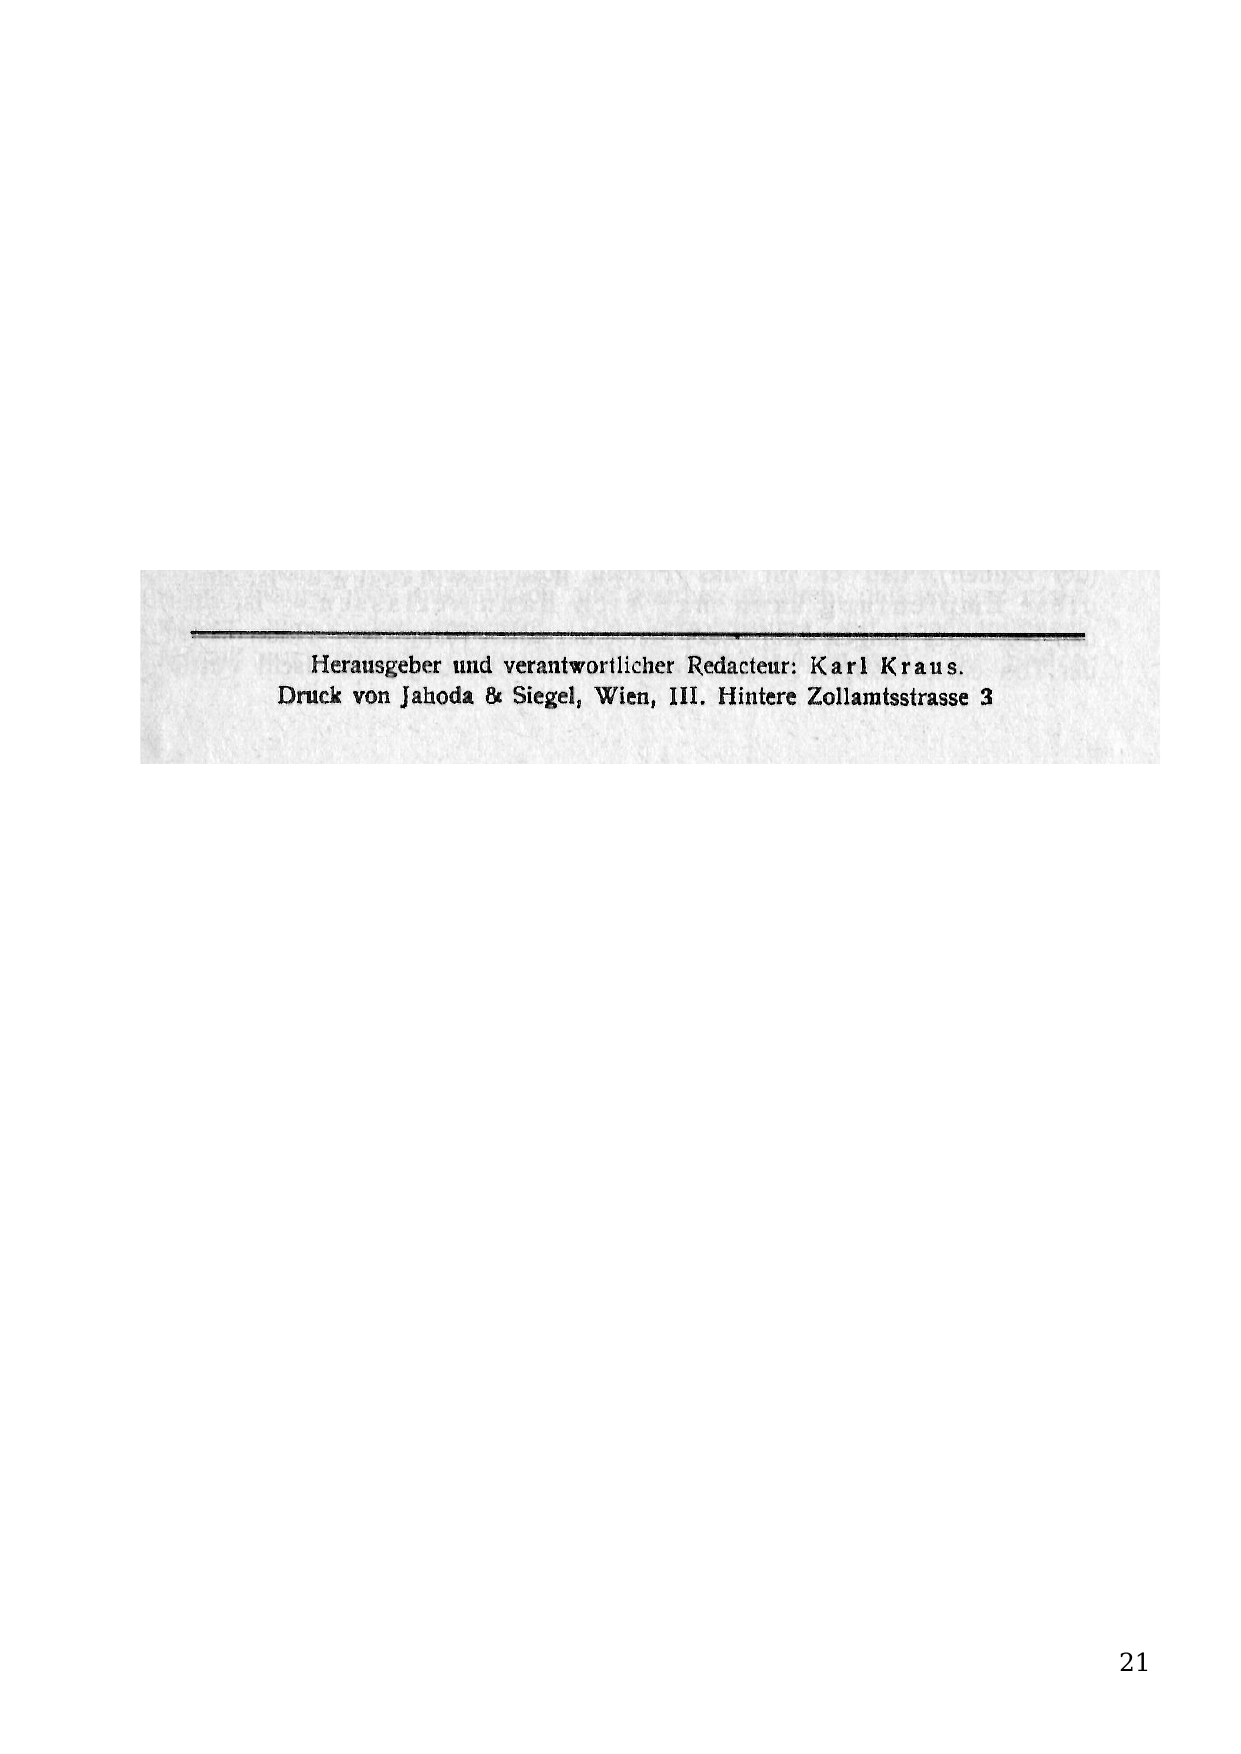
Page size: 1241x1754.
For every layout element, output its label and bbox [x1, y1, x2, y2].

picture [140, 570, 1160, 764]
